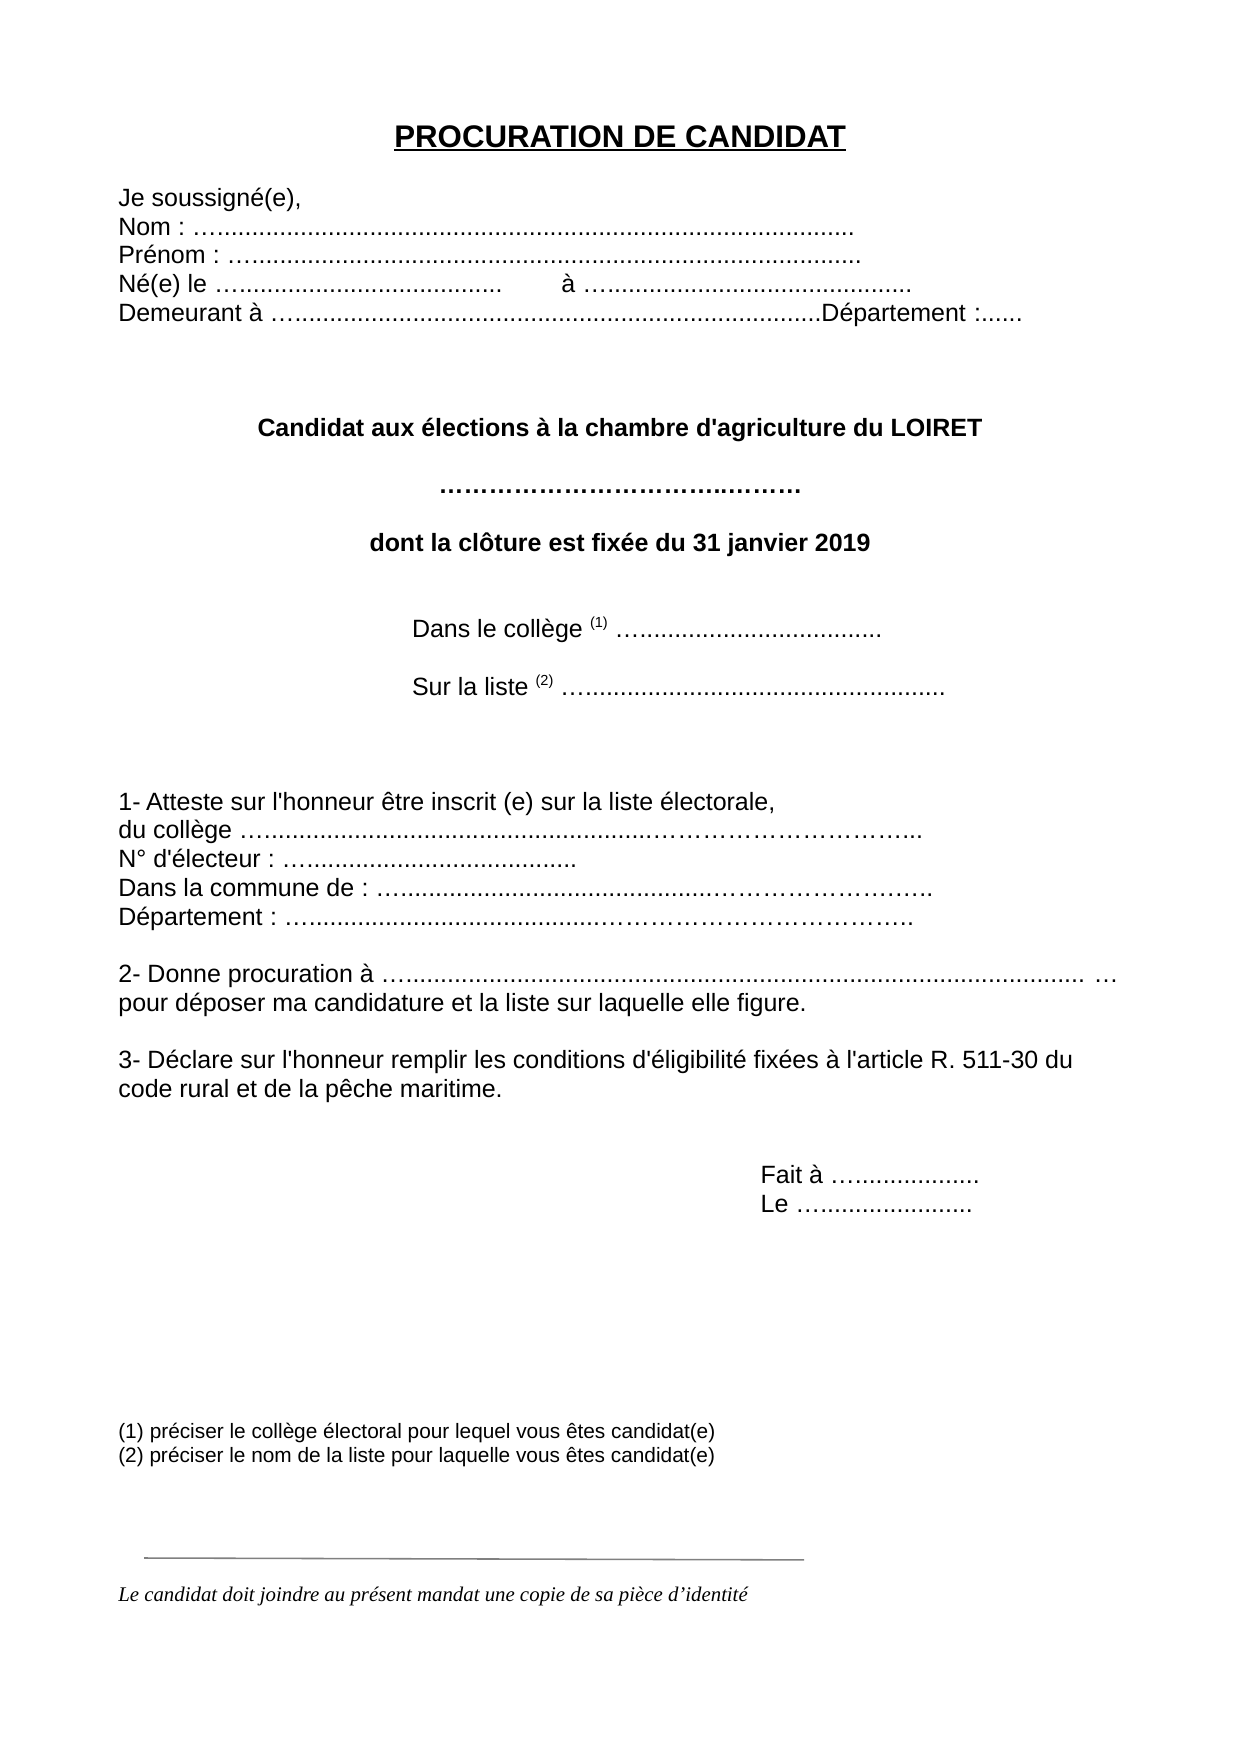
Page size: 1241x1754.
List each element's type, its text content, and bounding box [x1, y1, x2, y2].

text 2- Donne procuration à ….................................................................................................. …pour déposer ma candidature et la liste sur laquelle elle figure. [118, 959, 1122, 1017]
text 3- Déclare sur l'honneur remplir les conditions d'éligibilité fixées à l'article R. 511-30 du code rural et de la pêche maritime. [118, 1045, 1122, 1103]
text du collège …........................................................…………………………... [118, 815, 1122, 844]
text (1) préciser le collège électoral pour lequel vous êtes candidat(e) [118, 1419, 1122, 1443]
text N° d'électeur : …....................................... [118, 844, 1122, 873]
text Prénom : …........................................................................................ [118, 240, 1122, 269]
text ……………………………..……… [118, 470, 1122, 499]
text Né(e) le …...................................... à …............................................ [118, 269, 1122, 298]
text 1- Atteste sur l'honneur être inscrit (e) sur la liste électorale, [118, 787, 1122, 815]
text Je soussigné(e), [118, 183, 1122, 212]
text Le candidat doit joindre au présent mandat une copie de sa pièce d’identité [118, 1582, 1122, 1606]
text Le …...................... [760, 1189, 1122, 1218]
text Candidat aux élections à la chambre d'agriculture du LOIRET [118, 413, 1122, 442]
text Procuration de candidat [118, 118, 1122, 154]
text dont la clôture est fixée du 31 janvier 2019 [118, 528, 1122, 557]
text Nom : …............................................................................................ [118, 212, 1122, 240]
text Dans le collège (1) …................................... [412, 614, 1122, 643]
text (2) préciser le nom de la liste pour laquelle vous êtes candidat(e) [118, 1443, 1122, 1467]
text Demeurant à …............................................................................Département :...... [118, 298, 1122, 327]
text Dans la commune de : ….............................................………………….….. [118, 873, 1122, 902]
text Fait à ….................. [760, 1160, 1122, 1189]
text Sur la liste (2) ….................................................... [412, 672, 1122, 700]
text Département : …..........................................……………………………….. [118, 902, 1122, 930]
